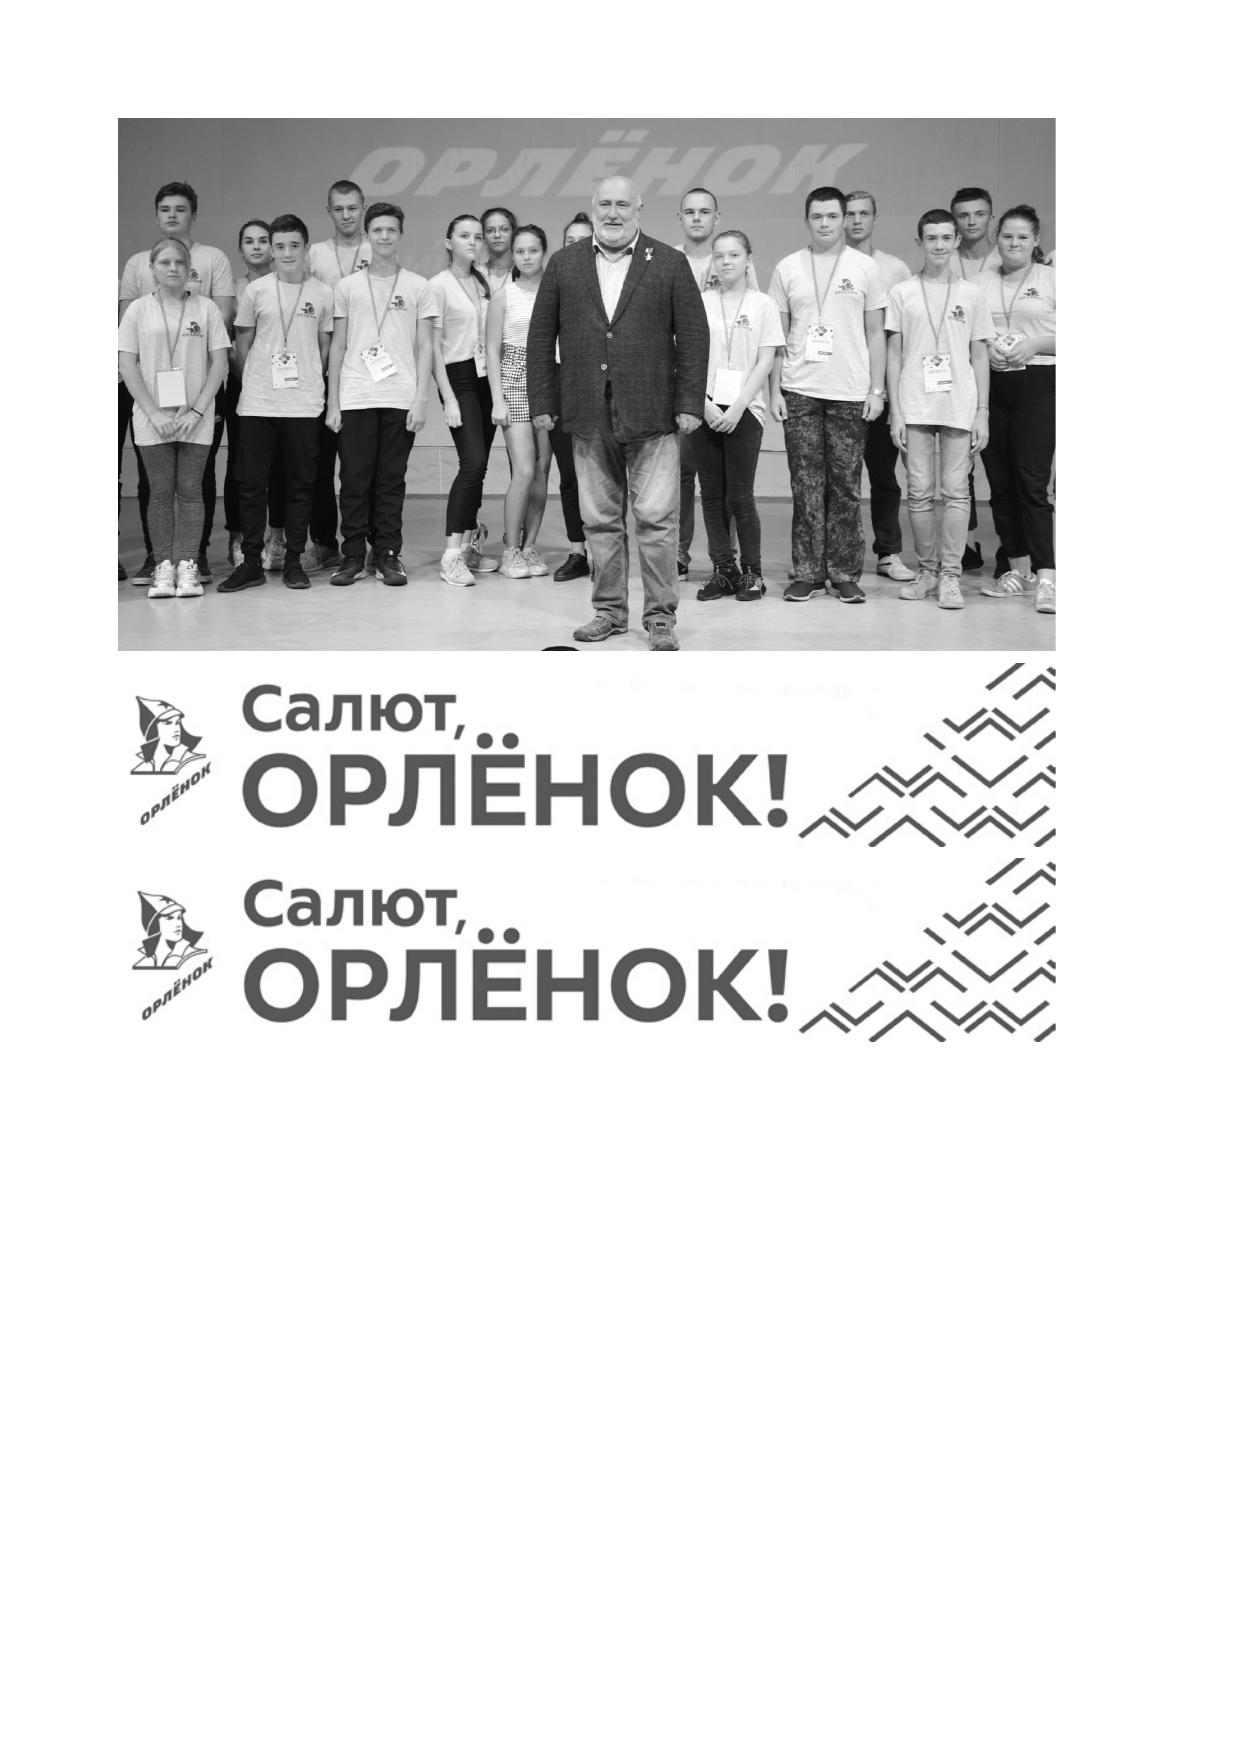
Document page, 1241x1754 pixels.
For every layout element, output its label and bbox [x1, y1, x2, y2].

picture [118, 118, 1056, 651]
picture [118, 858, 1056, 1042]
picture [118, 663, 1056, 847]
